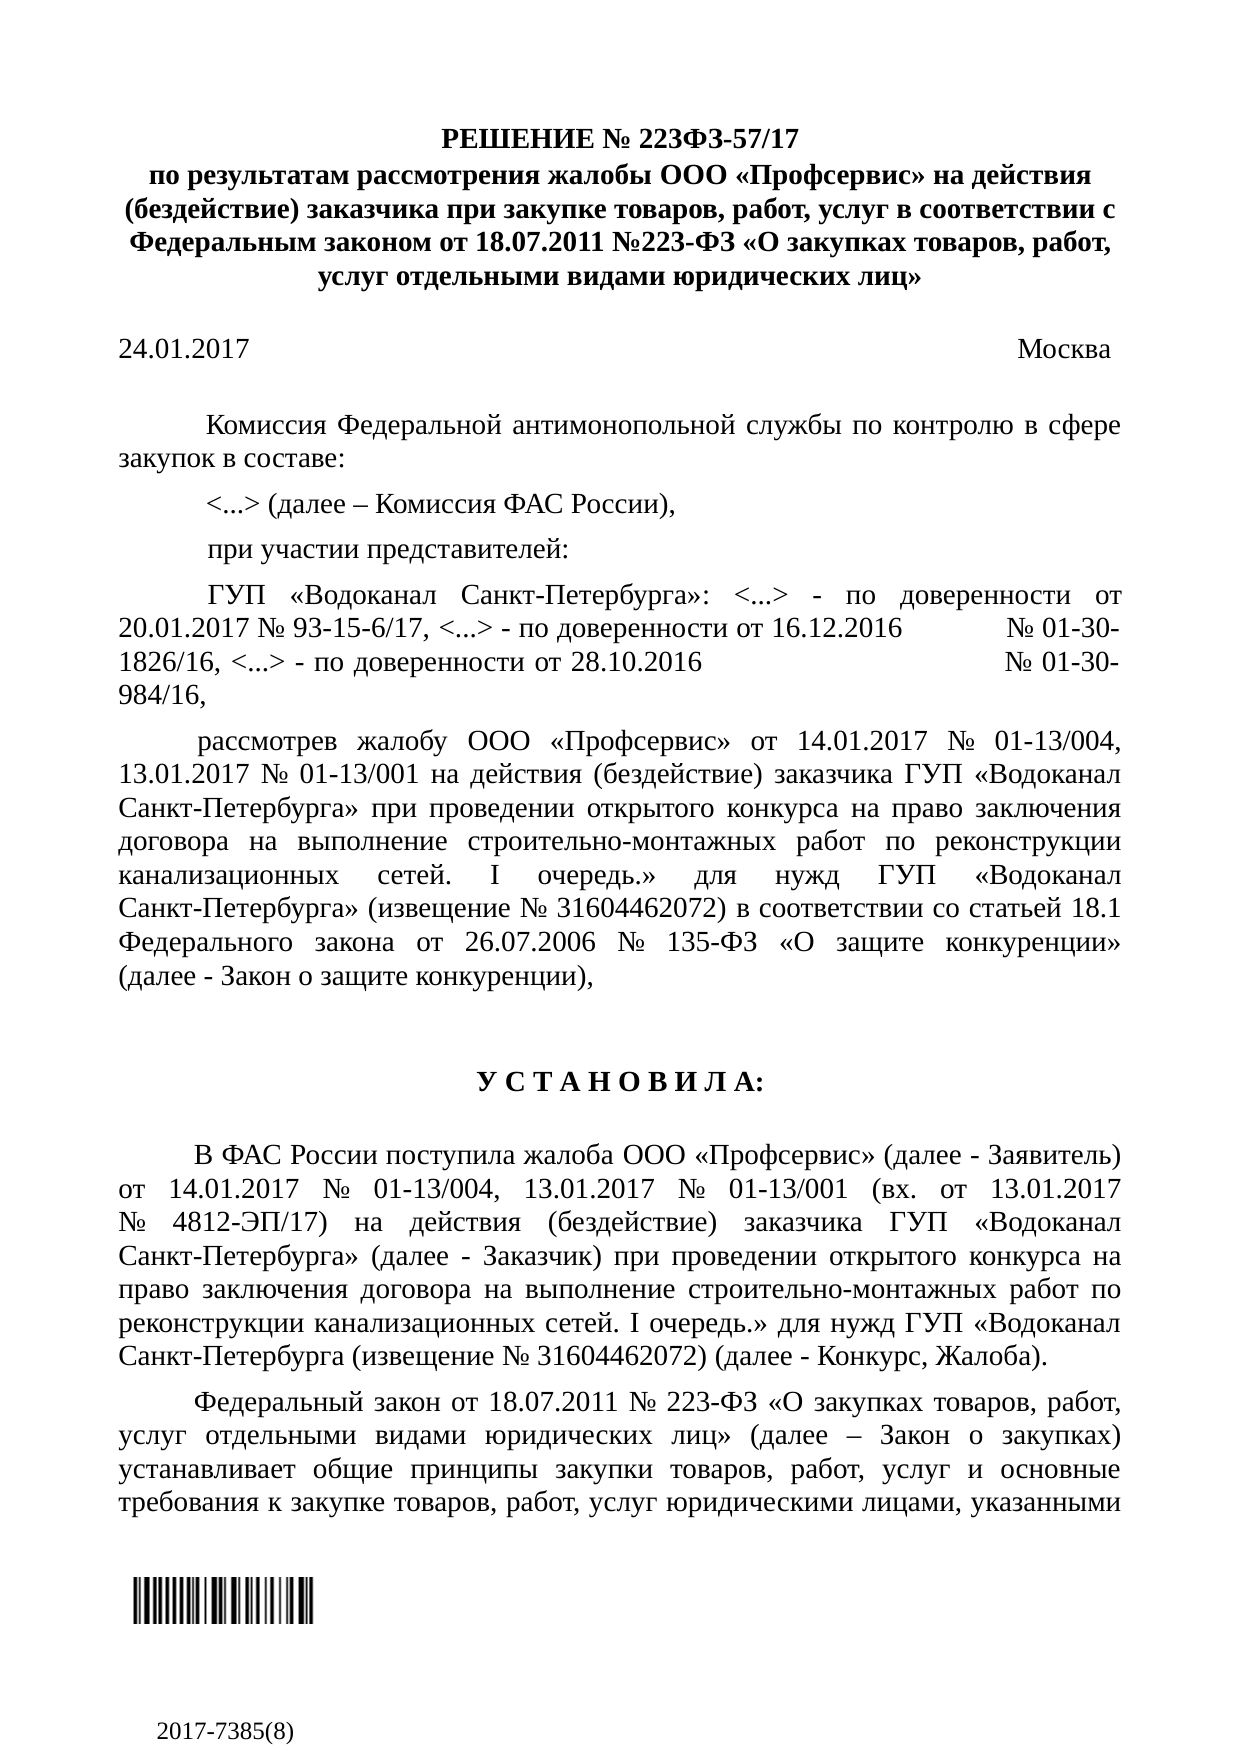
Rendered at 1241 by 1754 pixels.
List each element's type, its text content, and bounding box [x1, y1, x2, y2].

text по результатам рассмотрения жалобы ООО «Профсервис» на действия (бездействие) заказчика при закупке товаров, работ, услуг в соответствии с Федеральным законом от 18.07.2011 №223-ФЗ «О закупках товаров, работ, услуг отдельными видами юридических лиц» [118, 157, 1122, 292]
text У С Т А Н О В И Л А: [118, 1064, 1122, 1098]
text 24.01.2017 Москва [118, 331, 1122, 364]
text РЕШЕНИЕ № 223ФЗ-57/17 [118, 121, 1122, 154]
picture [118, 1577, 331, 1624]
text Комиссия Федеральной антимонопольной службы по контролю в сфере закупок в составе: [118, 407, 1122, 474]
text рассмотрев жалобу ООО «Профсервис» от 14.01.2017 № 01-13/004, 13.01.2017 № 01-13/001 на действия (бездействие) заказчика ГУП «Водоканал Санкт-Петербурга» при проведении открытого конкурса на право заключения договора на выполнение строительно-монтажных работ по реконструкции канализационных сетей. I очередь.» для нужд ГУП «Водоканал Санкт-Петербурга» (извещение № 31604462072) в соответствии со статьей 18.1 Федерального закона от 26.07.2006 № 135-ФЗ «О защите конкуренции» (далее - Закон о защите конкуренции), [118, 723, 1122, 991]
text <...> (далее – Комиссия ФАС России), [118, 486, 1122, 519]
text ГУП «Водоканал Санкт-Петербурга»: <...> - по доверенности от 20.01.2017 № 93-15-6/17, <...> - по доверенности от 16.12.2016 № 01-30-1826/16, <...> - по доверенности от 28.10.2016 № 01-30-984/16, [118, 577, 1122, 711]
text при участии представителей: [118, 531, 1122, 565]
text В ФАС России поступила жалоба ООО «Профсервис» (далее - Заявитель) от 14.01.2017 № 01-13/004, 13.01.2017 № 01-13/001 (вх. от 13.01.2017 № 4812-ЭП/17) на действия (бездействие) заказчика ГУП «Водоканал Санкт-Петербурга» (далее - Заказчик) при проведении открытого конкурса на право заключения договора на выполнение строительно-монтажных работ по реконструкции канализационных сетей. I очередь.» для нужд ГУП «Водоканал Санкт-Петербурга (извещение № 31604462072) (далее - Конкурс, Жалоба). [118, 1137, 1122, 1372]
text Федеральный закон от 18.07.2011 № 223-ФЗ «О закупках товаров, работ, услуг отдельными видами юридических лиц» (далее – Закон о закупках) устанавливает общие принципы закупки товаров, работ, услуг и основные требования к закупке товаров, работ, услуг юридическими лицами, указанными [118, 1384, 1122, 1518]
